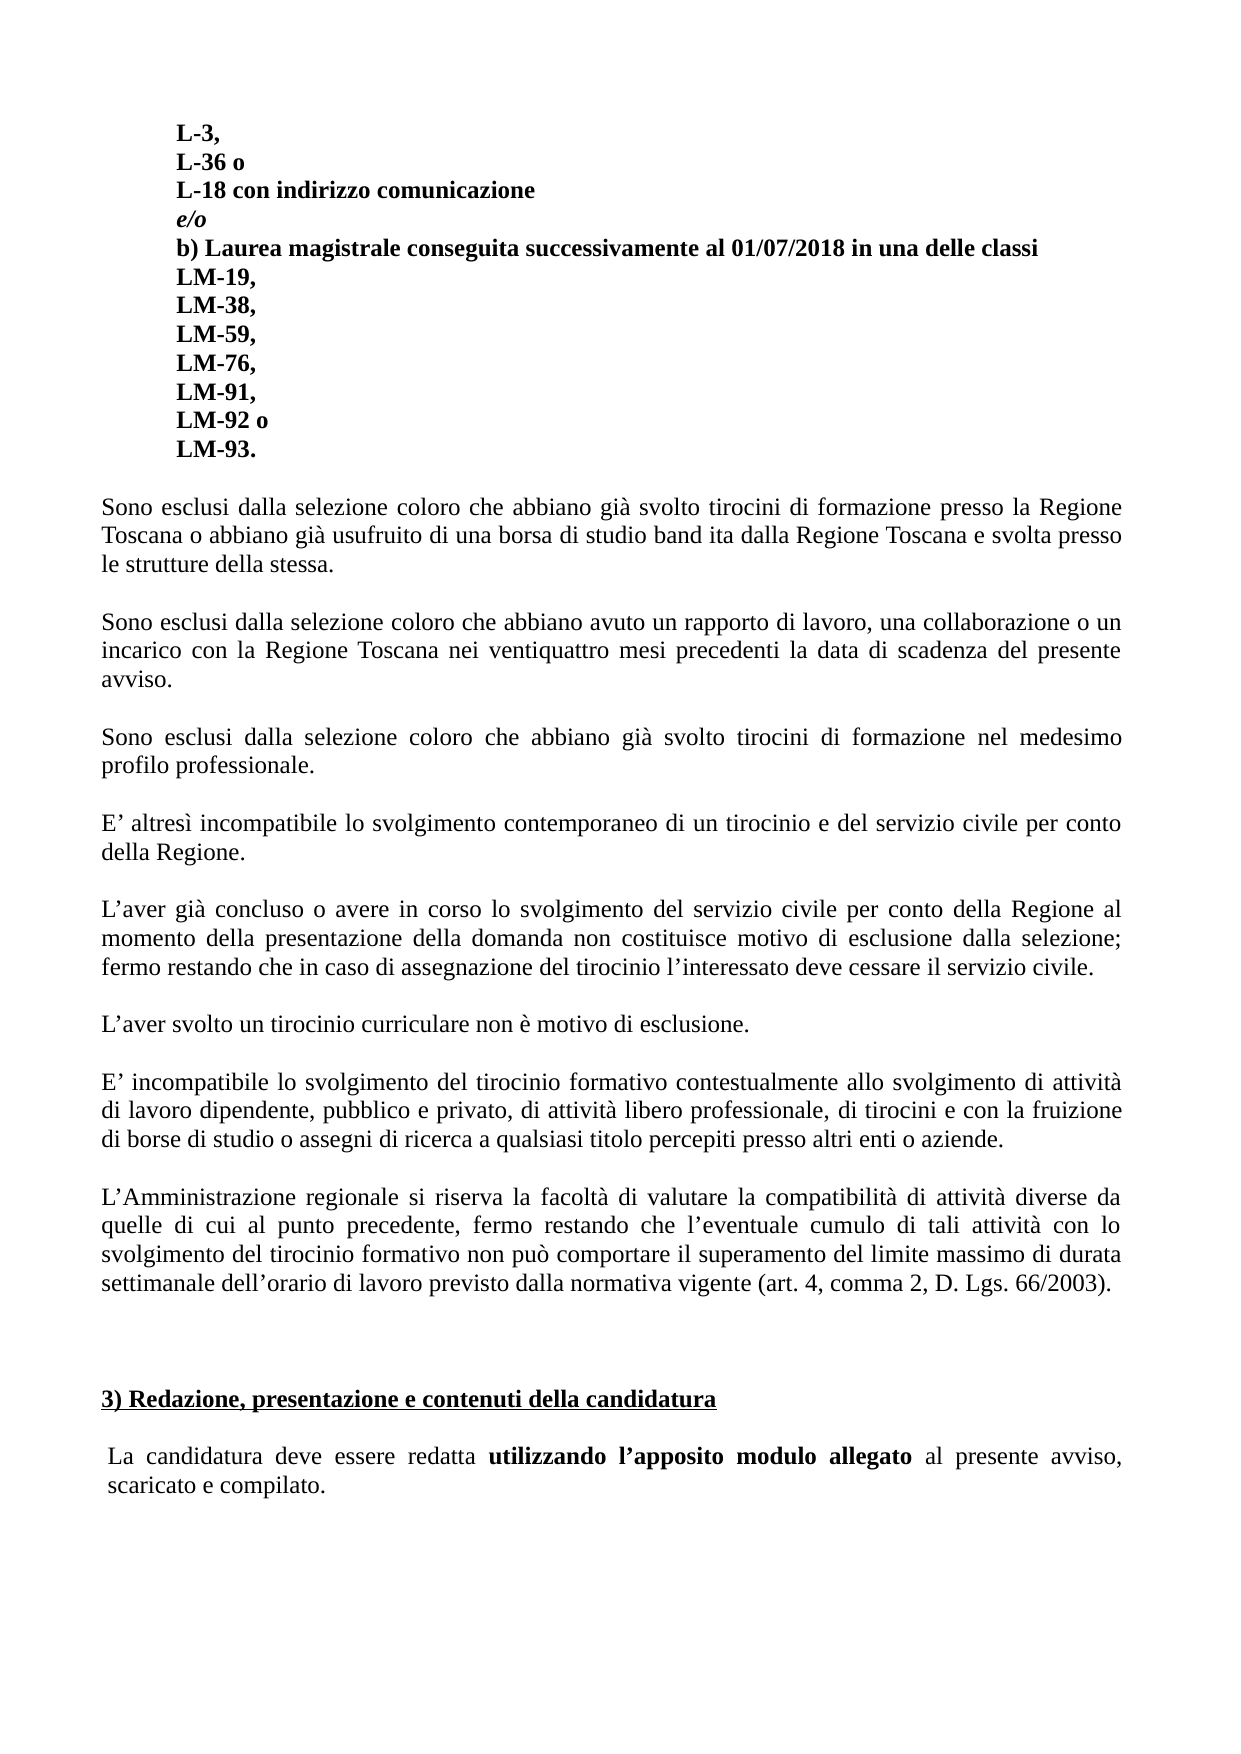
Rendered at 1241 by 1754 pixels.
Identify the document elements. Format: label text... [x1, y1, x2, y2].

list L-3, [139, 118, 1122, 147]
list e/o [139, 204, 1122, 233]
list LM-91, [139, 377, 1122, 406]
text La candidatura deve essere redatta utilizzando l’apposito modulo allegato al presente avviso, scaricato e compilato. [107, 1441, 1122, 1499]
text Sono esclusi dalla selezione coloro che abbiano già svolto tirocini di formazione presso la Regione Toscana o abbiano già usufruito di una borsa di studio band ita dalla Regione Toscana e svolta presso le strutture della stessa. [101, 492, 1122, 578]
list LM-93. [139, 434, 1122, 463]
text Sono esclusi dalla selezione coloro che abbiano avuto un rapporto di lavoro, una collaborazione o un incarico con la Regione Toscana nei ventiquattro mesi precedenti la data di scadenza del presente avviso. [101, 607, 1122, 693]
list LM-76, [139, 348, 1122, 377]
text L’Amministrazione regionale si riserva la facoltà di valutare la compatibilità di attività diverse da quelle di cui al punto precedente, fermo restando che l’eventuale cumulo di tali attività con lo svolgimento del tirocinio formativo non può comportare il superamento del limite massimo di durata settimanale dell’orario di lavoro previsto dalla normativa vigente (art. 4, comma 2, D. Lgs. 66/2003). [101, 1182, 1122, 1297]
text Sono esclusi dalla selezione coloro che abbiano già svolto tirocini di formazione nel medesimo profilo professionale. [101, 722, 1122, 779]
text 3) Redazione, presentazione e contenuti della candidatura [101, 1384, 1122, 1413]
list L-36 o [139, 147, 1122, 176]
text E’ altresì incompatibile lo svolgimento contemporaneo di un tirocinio e del servizio civile per conto della Regione. [101, 808, 1122, 866]
text E’ incompatibile lo svolgimento del tirocinio formativo contestualmente allo svolgimento di attività di lavoro dipendente, pubblico e privato, di attività libero professionale, di tirocini e con la fruizione di borse di studio o assegni di ricerca a qualsiasi titolo percepiti presso altri enti o aziende. [101, 1067, 1122, 1153]
list LM-92 o [139, 406, 1122, 434]
list L-18 con indirizzo comunicazione [139, 176, 1122, 204]
list LM-38, [139, 291, 1122, 319]
list LM-19, [139, 262, 1122, 291]
list LM-59, [139, 319, 1122, 348]
text L’aver svolto un tirocinio curriculare non è motivo di esclusione. [101, 1009, 1122, 1038]
list b) Laurea magistrale conseguita successivamente al 01/07/2018 in una delle classi [139, 233, 1122, 262]
text L’aver già concluso o avere in corso lo svolgimento del servizio civile per conto della Regione al momento della presentazione della domanda non costituisce motivo di esclusione dalla selezione; fermo restando che in caso di assegnazione del tirocinio l’interessato deve cessare il servizio civile. [101, 894, 1122, 981]
